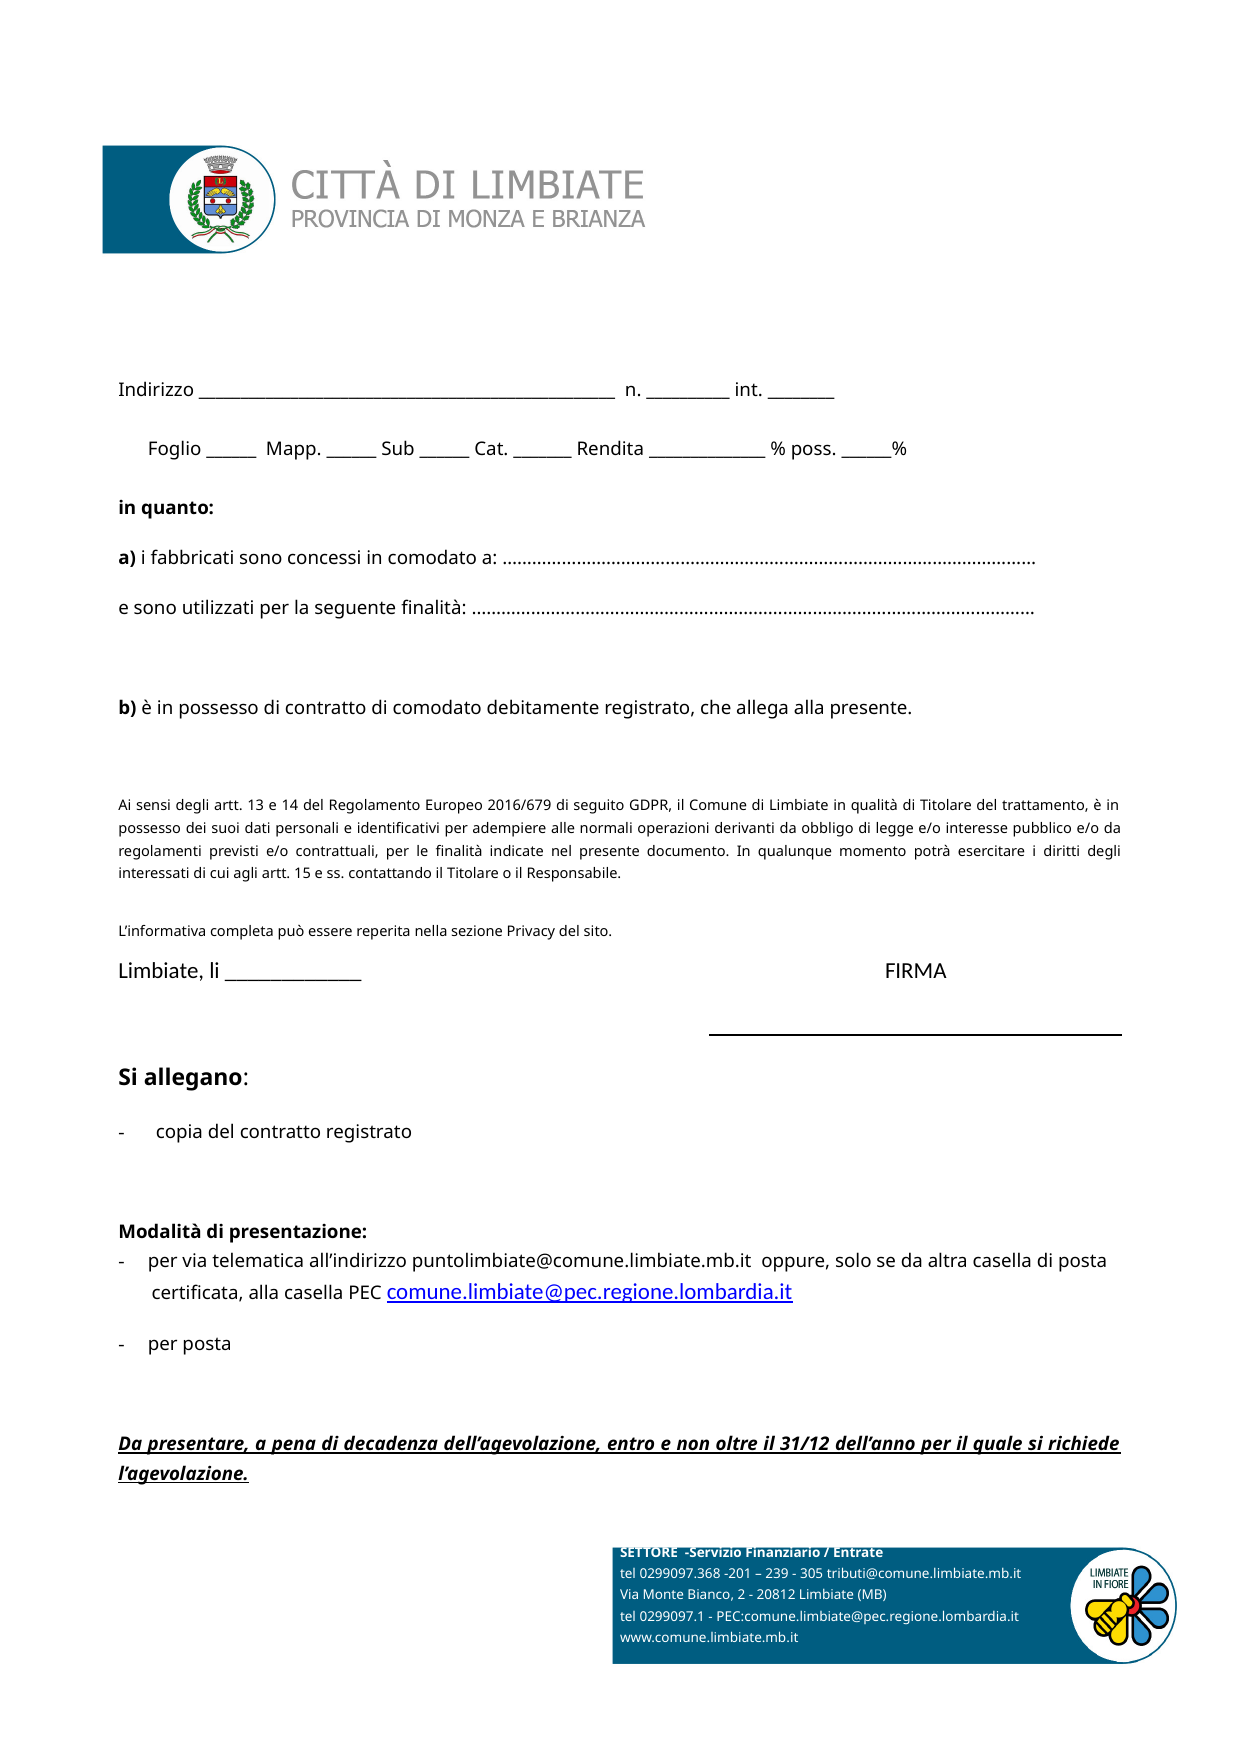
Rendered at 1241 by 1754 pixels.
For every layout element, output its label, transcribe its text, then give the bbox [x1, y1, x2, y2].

text Foglio ______ Mapp. ______ Sub ______ Cat. _______ Rendita ______________ % poss. ______% [118, 435, 1122, 461]
text L’informativa completa può essere reperita nella sezione Privacy del sito. [118, 921, 1122, 941]
picture [94, 137, 693, 262]
text e sono utilizzati per la seguente finalità: …………………………………………………………………………………………………… [118, 594, 1122, 620]
picture [607, 1542, 1182, 1669]
text b) è in possesso di contratto di comodato debitamente registrato, che allega alla presente. [118, 694, 1122, 720]
list per via telematica all’indirizzo puntolimbiate@comune.limbiate.mb.it oppure, solo se da altra casella di posta certificata, alla casella PEC comune.limbiate@pec.regione.lombardia.it [118, 1248, 1122, 1305]
text Modalità di presentazione: [118, 1218, 1122, 1244]
text Si allegano: [118, 1061, 1125, 1093]
text Indirizzo __________________________________________________ n. __________ int. ________ [118, 376, 1122, 401]
list copia del contratto registrato [118, 1118, 1125, 1144]
text in quanto: [118, 494, 1122, 519]
text Da presentare, a pena di decadenza dell’agevolazione, entro e non oltre il 31/12 dell’anno per il quale si richiede l’agevolazione. [118, 1431, 1122, 1485]
list per posta [118, 1330, 1122, 1356]
text a) i fabbricati sono concessi in comodato a: ……………………………………………………………………………………………… [118, 544, 1122, 570]
text Limbiate, li ____________ FIRMA [118, 956, 1122, 984]
text Ai sensi degli artt. 13 e 14 del Regolamento Europeo 2016/679 di seguito GDPR, il Comune di Limbiate in qualità di Titolare del trattamento, è in possesso dei suoi dati personali e identificativi per adempiere alle normali operazioni derivanti da obbligo di legge e/o interesse pubblico e/o da regolamenti previsti e/o contrattuali, per le finalità indicate nel presente documento. In qualunque momento potrà esercitare i diritti degli interessati di cui agli artt. 15 e ss. contattando il Titolare o il Responsabile. [118, 795, 1122, 883]
